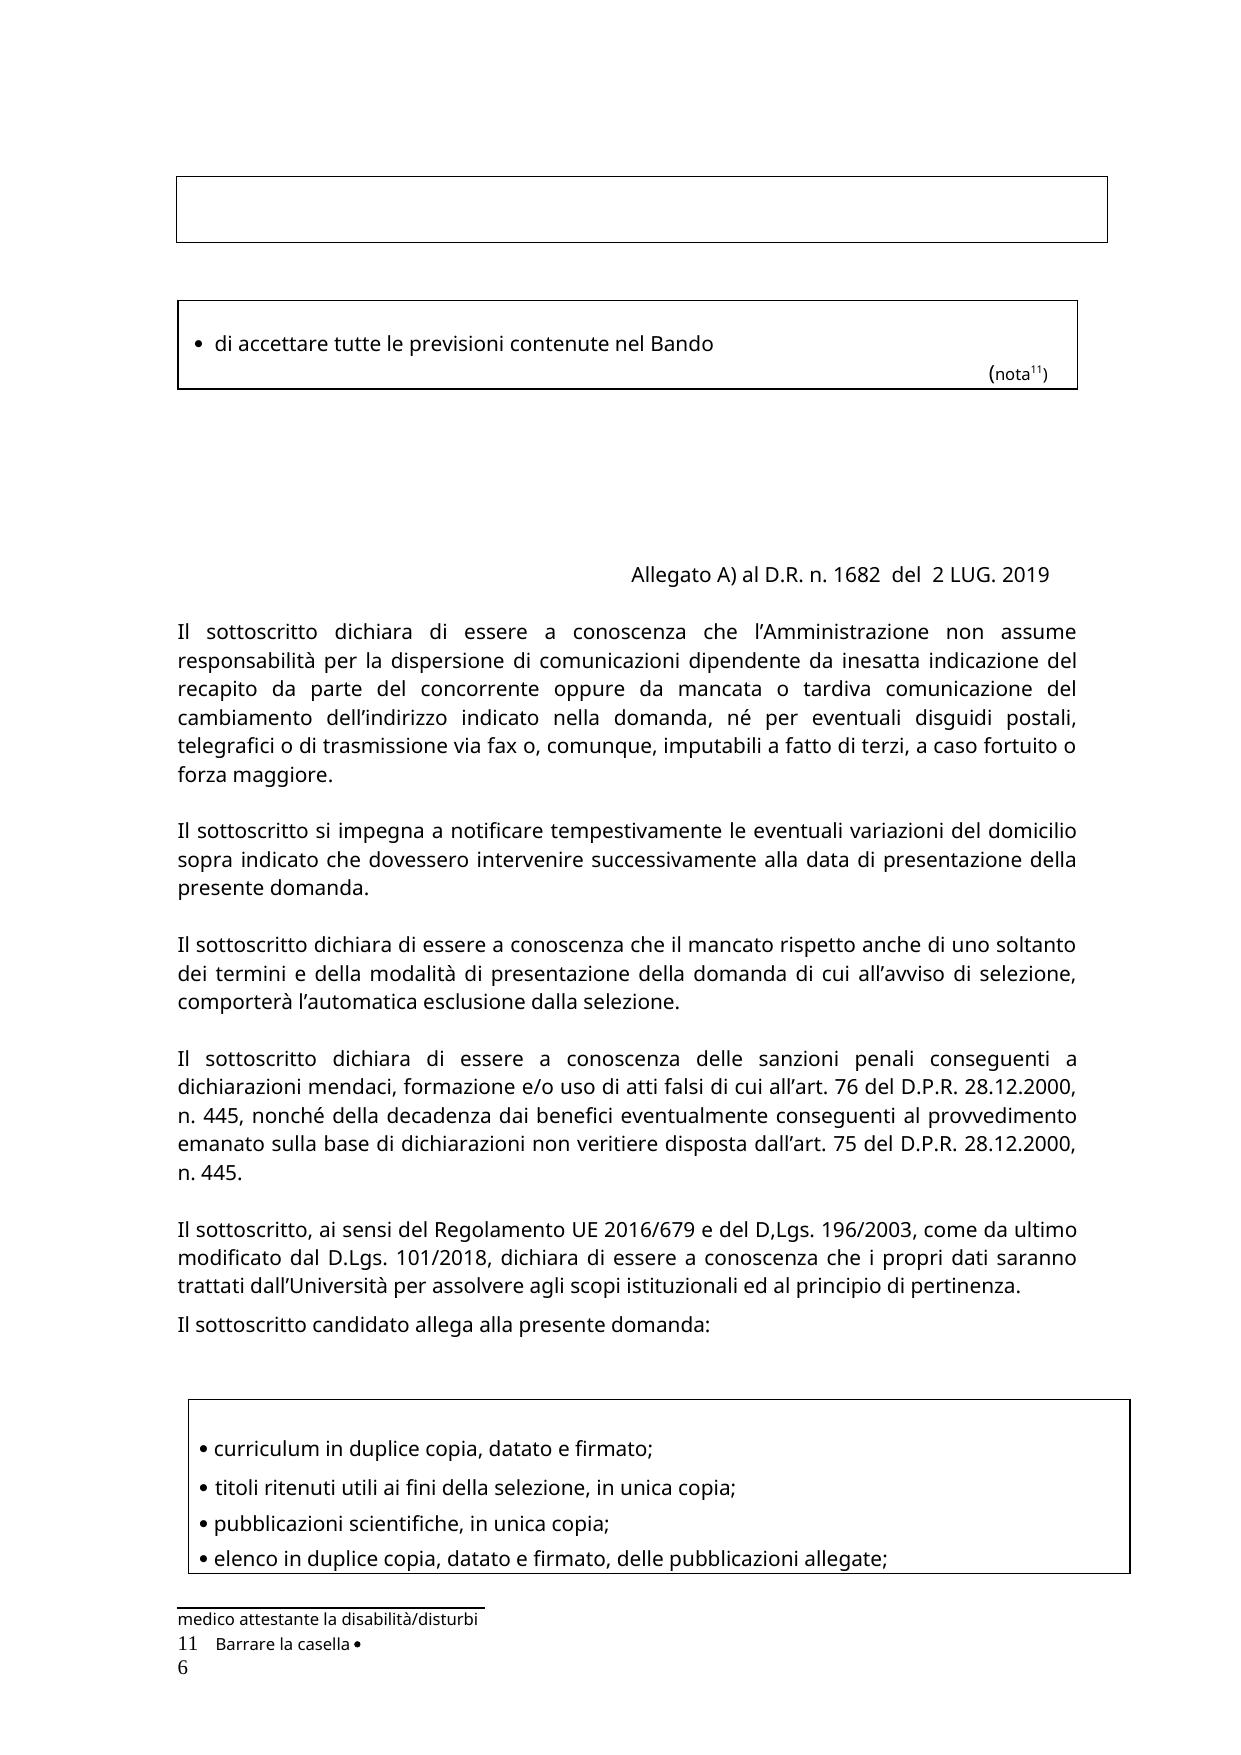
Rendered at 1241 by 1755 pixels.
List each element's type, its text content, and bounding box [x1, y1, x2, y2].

text Il sottoscritto dichiara di essere a conoscenza delle sanzioni penali conseguenti a dichiarazioni mendaci, formazione e/o uso di atti falsi di cui all’art. 76 del D.P.R. 28.12.2000, n. 445, nonché della decadenza dai benefici eventualmente conseguenti al provvedimento emanato sulla base di dichiarazioni non veritiere disposta dall’art. 75 del D.P.R. 28.12.2000, n. 445. [177, 1044, 1078, 1186]
text Il sottoscritto, ai sensi del Regolamento UE 2016/679 e del D,Lgs. 196/2003, come da ultimo modificato dal D.Lgs. 101/2018, dichiara di essere a conoscenza che i propri dati saranno trattati dall’Università per assolvere agli scopi istituzionali ed al principio di pertinenza. [177, 1215, 1078, 1300]
subtitle  di accettare tutte le previsioni contenute nel Bando [179, 328, 1077, 356]
text Barrare la casella  [177, 1631, 1107, 1655]
table_header  curriculum in duplice copia, datato e firmato;  titoli ritenuti utili ai fini della selezione, in unica copia;  pubblicazioni scientifiche, in unica copia;  elenco in duplice copia, datato e firmato, delle pubblicazioni allegate; [189, 1400, 1129, 1572]
table_header [177, 177, 1107, 242]
subtitle Allegato A) al D.R. n. 1682 del 2 LUG. 2019 [251, 561, 1049, 589]
text Il sottoscritto candidato allega alla presente domanda: [177, 1310, 1142, 1339]
text Il sottoscritto dichiara di essere a conoscenza che il mancato rispetto anche di uno soltanto dei termini e della modalità di presentazione della domanda di cui all’avviso di selezione, comporterà l’automatica esclusione dalla selezione. [177, 930, 1078, 1016]
subtitle (nota) [179, 356, 1077, 388]
text Il sottoscritto si impegna a notificare tempestivamente le eventuali variazioni del domicilio sopra indicato che dovessero intervenire successivamente alla data di presentazione della presente domanda. [177, 817, 1078, 902]
text Il sottoscritto dichiara di essere a conoscenza che l’Amministrazione non assume responsabilità per la dispersione di comunicazioni dipendente da inesatta indicazione del recapito da parte del concorrente oppure da mancata o tardiva comunicazione del cambiamento dell’indirizzo indicato nella domanda, né per eventuali disguidi postali, telegrafici o di trasmissione via fax o, comunque, imputabili a fatto di terzi, a caso fortuito o forza maggiore. [177, 617, 1078, 788]
